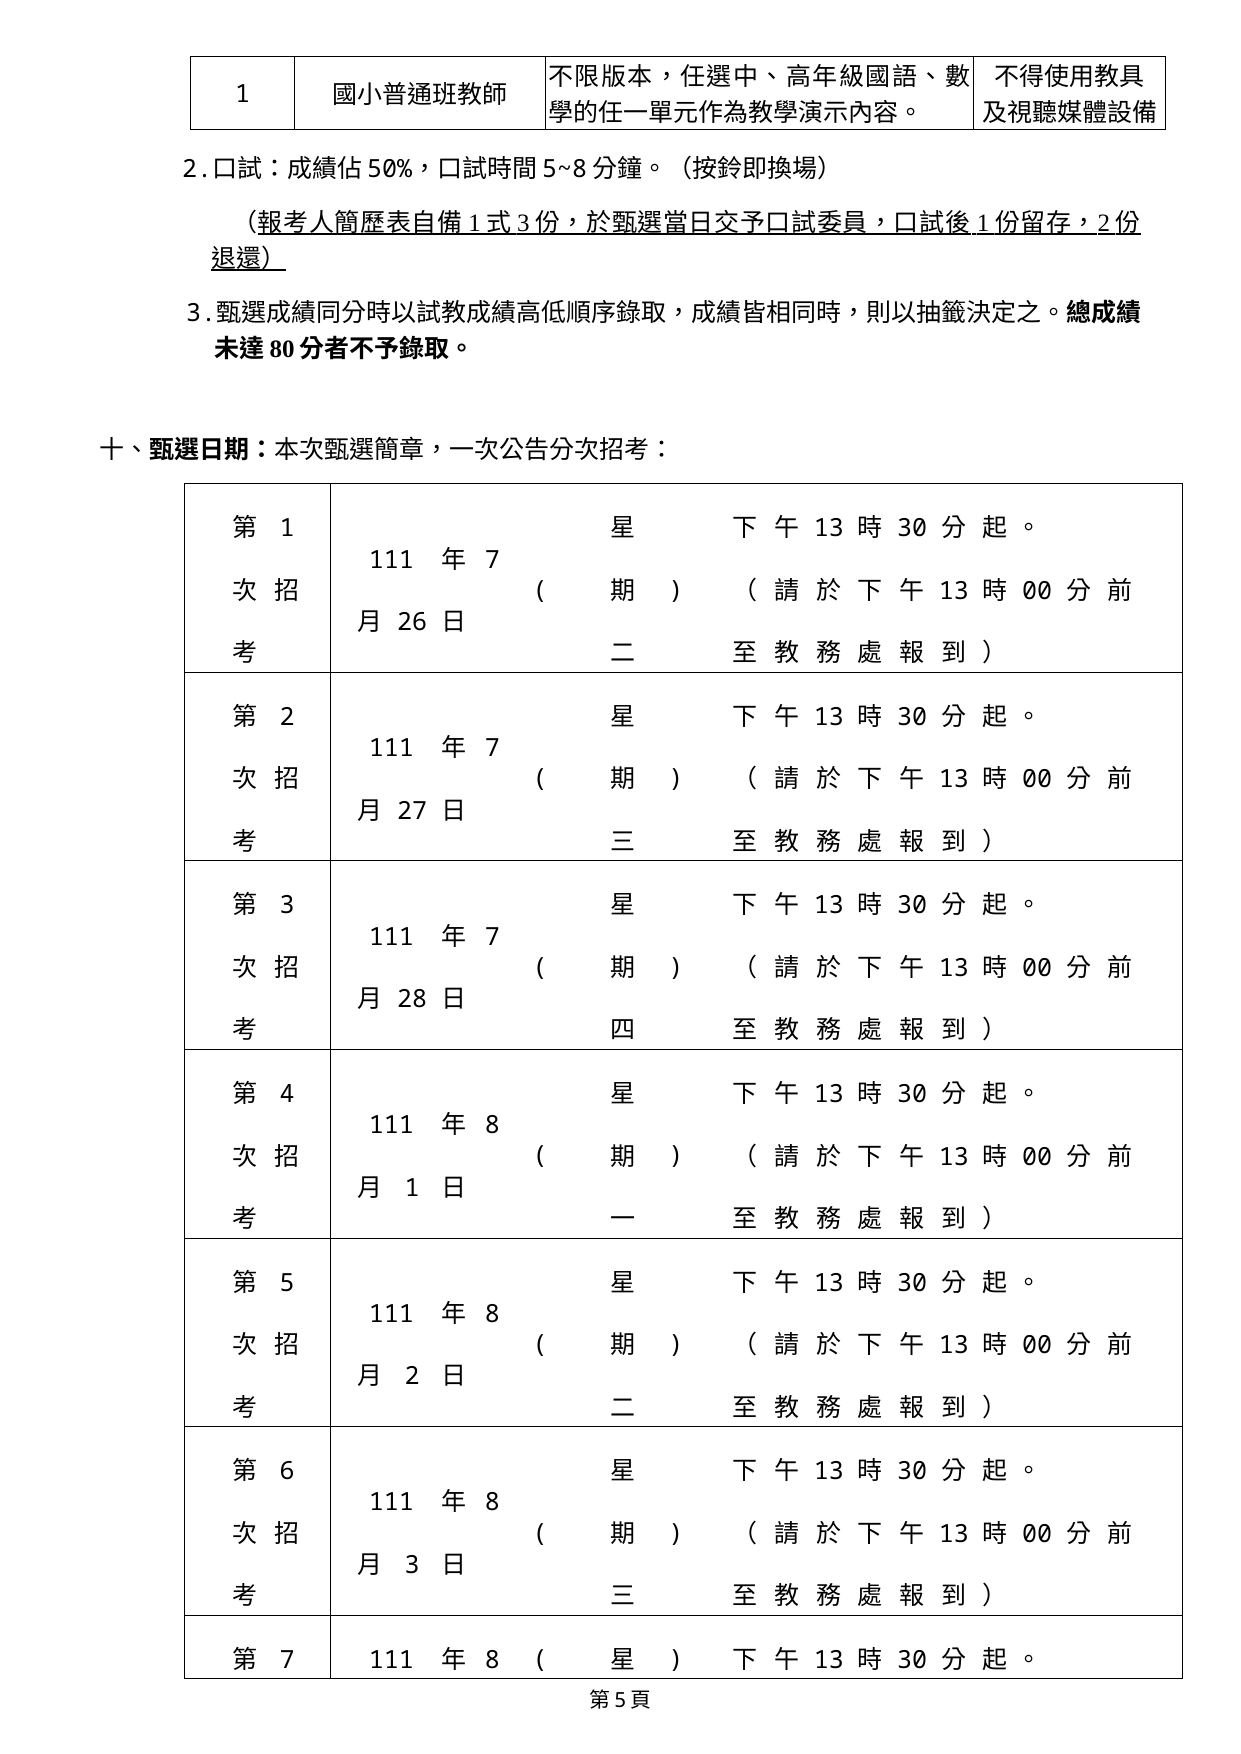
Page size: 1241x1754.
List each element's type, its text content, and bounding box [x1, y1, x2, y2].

table_cell ) [657, 673, 691, 860]
table_cell 111年8月2日 [331, 1239, 521, 1426]
table_header 111年7月26日 [331, 484, 521, 672]
table_cell 111年7月27日 [331, 673, 521, 860]
table_cell 第2次招考 [185, 673, 330, 860]
table_cell 111年7月28日 [331, 861, 521, 1049]
table_cell 111年8月1日 [331, 1050, 521, 1237]
table_cell 第3次招考 [185, 861, 330, 1049]
table_cell ( [521, 673, 555, 860]
table_cell ) [657, 1050, 691, 1237]
text 3.甄選成績同分時以試教成績高低順序錄取，成績皆相同時，則以抽籤決定之。總成績未達80分者不予錄取。 [186, 292, 1141, 365]
text 2.口試：成績佔50%，口試時間5~8分鐘。（按鈴即換場） [99, 148, 1141, 184]
table_cell ) [657, 861, 691, 1049]
table_cell 星期三 [555, 673, 657, 860]
table_cell 星期一 [555, 1050, 657, 1237]
table_cell 下午13時30分起。 （請於下午13時00分前至教務處報到） [691, 861, 1182, 1049]
table_cell 星期二 [555, 1239, 657, 1426]
table_cell 111年8月3日 [331, 1427, 521, 1614]
table_cell ( [521, 1050, 555, 1237]
table_cell 第4次招考 [185, 1050, 330, 1237]
table_cell ( [521, 1427, 555, 1614]
table_cell 星 [555, 1616, 657, 1678]
table_cell 國小普通班教師 [295, 57, 545, 129]
table_cell 不限版本，任選中、高年級國語、數學的任一單元作為教學演示內容。 [546, 57, 973, 129]
table_cell 第7 [185, 1616, 330, 1678]
table_cell 111年8 [331, 1616, 521, 1678]
table_cell 下午13時30分起。 （請於下午13時00分前至教務處報到） [691, 673, 1182, 860]
table_cell ) [657, 1427, 691, 1614]
text （報考人簡歷表自備1式3份，於甄選當日交予口試委員，口試後1份留存，2份退還） [211, 202, 1141, 274]
table_cell 下午13時30分起。 （請於下午13時00分前至教務處報到） [691, 1427, 1182, 1614]
table_cell 1 [191, 57, 294, 129]
table_cell ( [521, 1616, 555, 1678]
table_cell 第5次招考 [185, 1239, 330, 1426]
table_cell 下午13時30分起。 （請於下午13時00分前至教務處報到） [691, 1050, 1182, 1237]
table_cell ) [657, 1616, 691, 1678]
text 十、甄選日期：本次甄選簡章，一次公告分次招考： [99, 429, 1141, 466]
table_header ) [657, 484, 691, 672]
table_cell 下午13時30分起。 （請於下午13時00分前至教務處報到） [691, 1239, 1182, 1426]
table_header 第1次招考 [185, 484, 330, 672]
table_cell ) [657, 1239, 691, 1426]
table_cell 星期四 [555, 861, 657, 1049]
table_cell 不得使用教具 及視聽媒體設備 [974, 57, 1165, 129]
table_cell ( [521, 1239, 555, 1426]
table_cell 星期三 [555, 1427, 657, 1614]
table_cell ( [521, 861, 555, 1049]
table_cell 第6次招考 [185, 1427, 330, 1614]
table_header ( [521, 484, 555, 672]
table_cell 下午13時30分起。 [691, 1616, 1182, 1678]
table_header 下午13時30分起。 （請於下午13時00分前至教務處報到） [691, 484, 1182, 672]
table_header 星期二 [555, 484, 657, 672]
